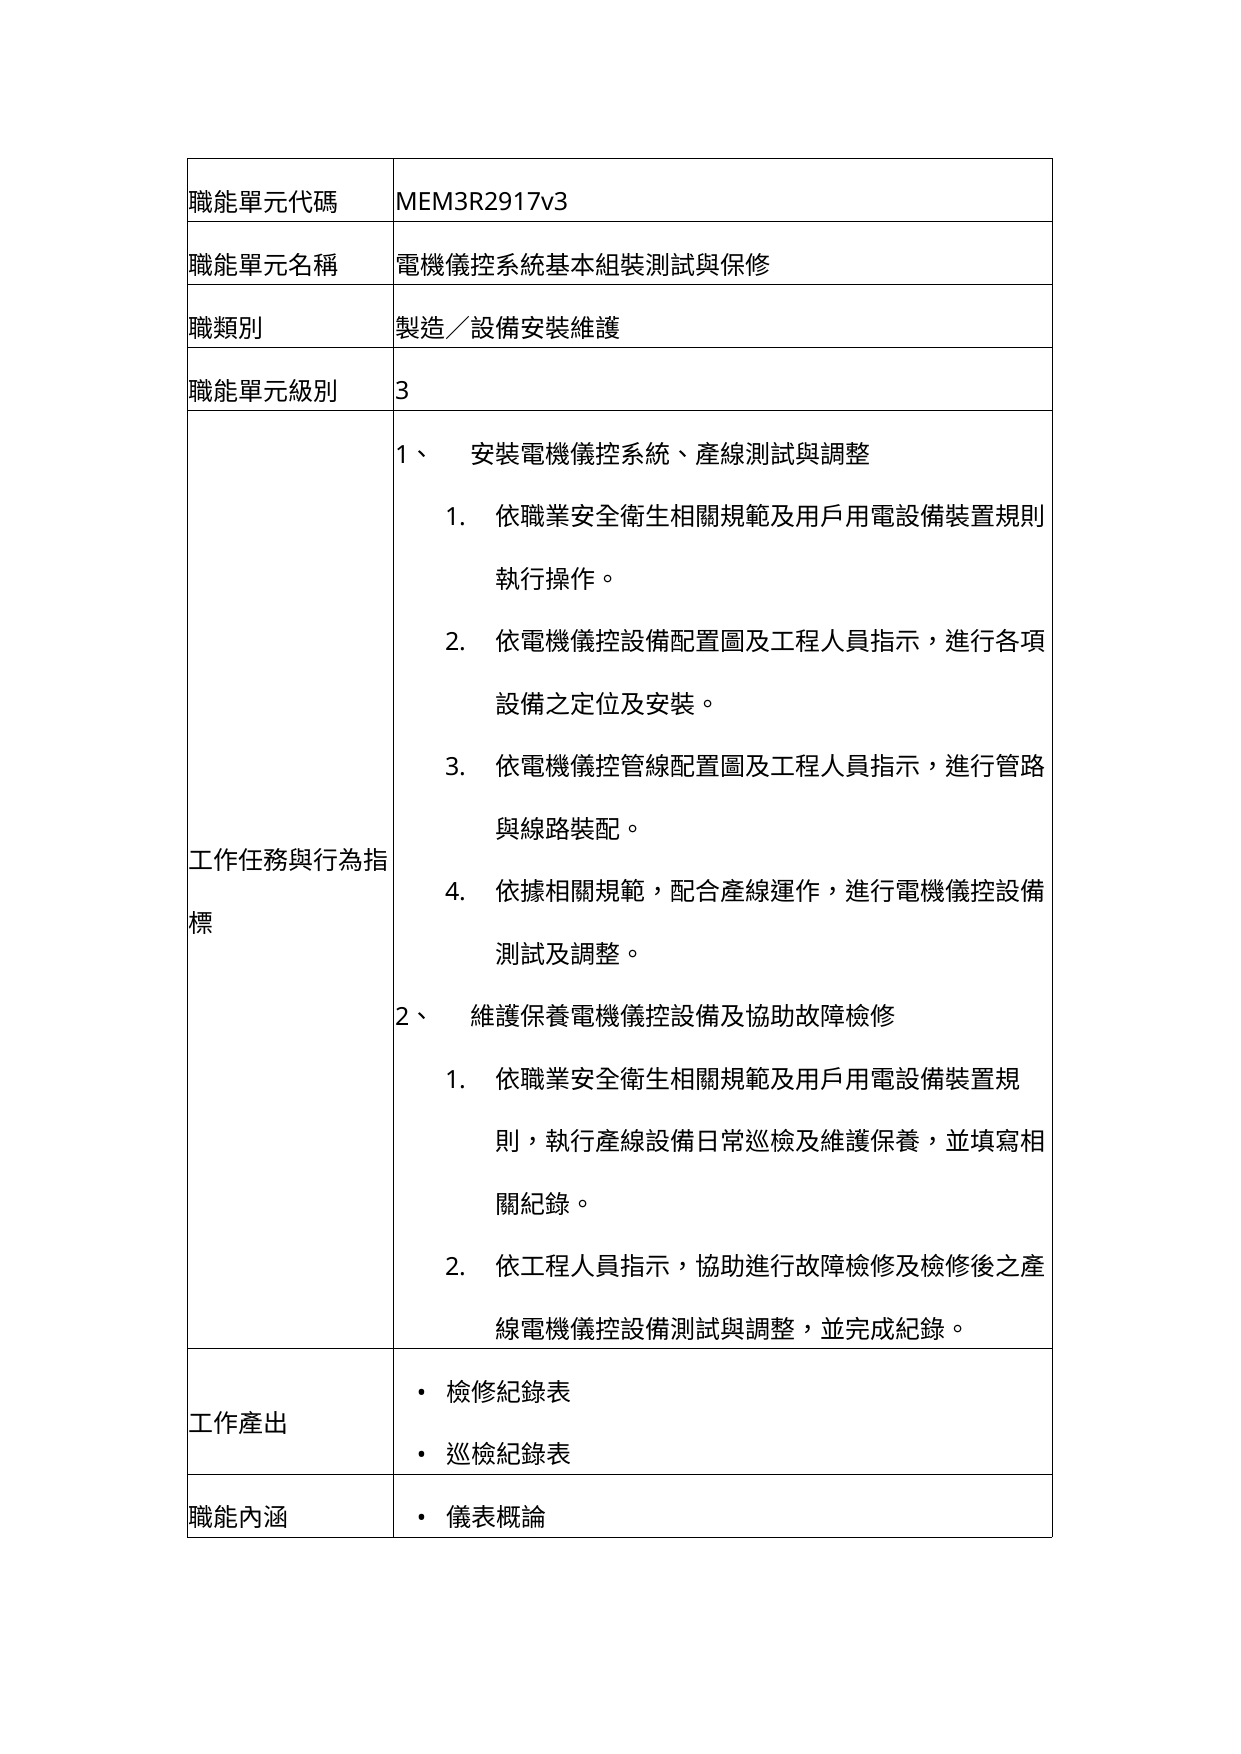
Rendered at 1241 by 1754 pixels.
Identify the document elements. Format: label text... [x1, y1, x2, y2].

table_cell 職能內涵 [188, 1475, 393, 1537]
table_cell 職能單元級別 [188, 348, 393, 410]
table_cell 3 [394, 348, 1052, 410]
table_cell 職能單元名稱 [188, 222, 393, 284]
table_cell 電機儀控系統基本組裝測試與保修 [394, 222, 1052, 284]
table_cell 安裝電機儀控系統、產線測試與調整 依職業安全衛生相關規範及用戶用電設備裝置規則執行操作。 依電機儀控設備配置圖及工程人員指示，進行各項設備之定位及安裝。 依電機儀控管線配置圖及工程人員指示，進行管路與線路裝配。 依據相關規範，配合產線運作，進行電機儀控設備測試及調整。 維護保養電機儀控設備及協助故障檢修 依職業安全衛生相關規範及用戶用電設備裝置規則，執行產線設備日常巡檢及維護保養，並填寫相關紀錄。 依工程人員指示，協助進行故障檢修及檢修後之產線電機儀控設備測試與調整，並完成紀錄。 [394, 411, 1052, 1348]
table_cell 檢修紀錄表 巡檢紀錄表 [394, 1349, 1052, 1474]
table_cell 製造／設備安裝維護 [394, 285, 1052, 347]
table_cell 儀表概論 用戶用電設備裝置規則 維護保養相關知識 職業安全衛生相關規範 工業配電 電工安全 電工常識 電工材料 [394, 1475, 1052, 1537]
table_cell 職類別 [188, 285, 393, 347]
table_header 職能單元代碼 [188, 159, 393, 221]
table_cell 工作產出 [188, 1349, 393, 1474]
table_header MEM3R2917v3 [394, 159, 1052, 221]
table_cell 工作任務與行為指標 [188, 411, 393, 1348]
